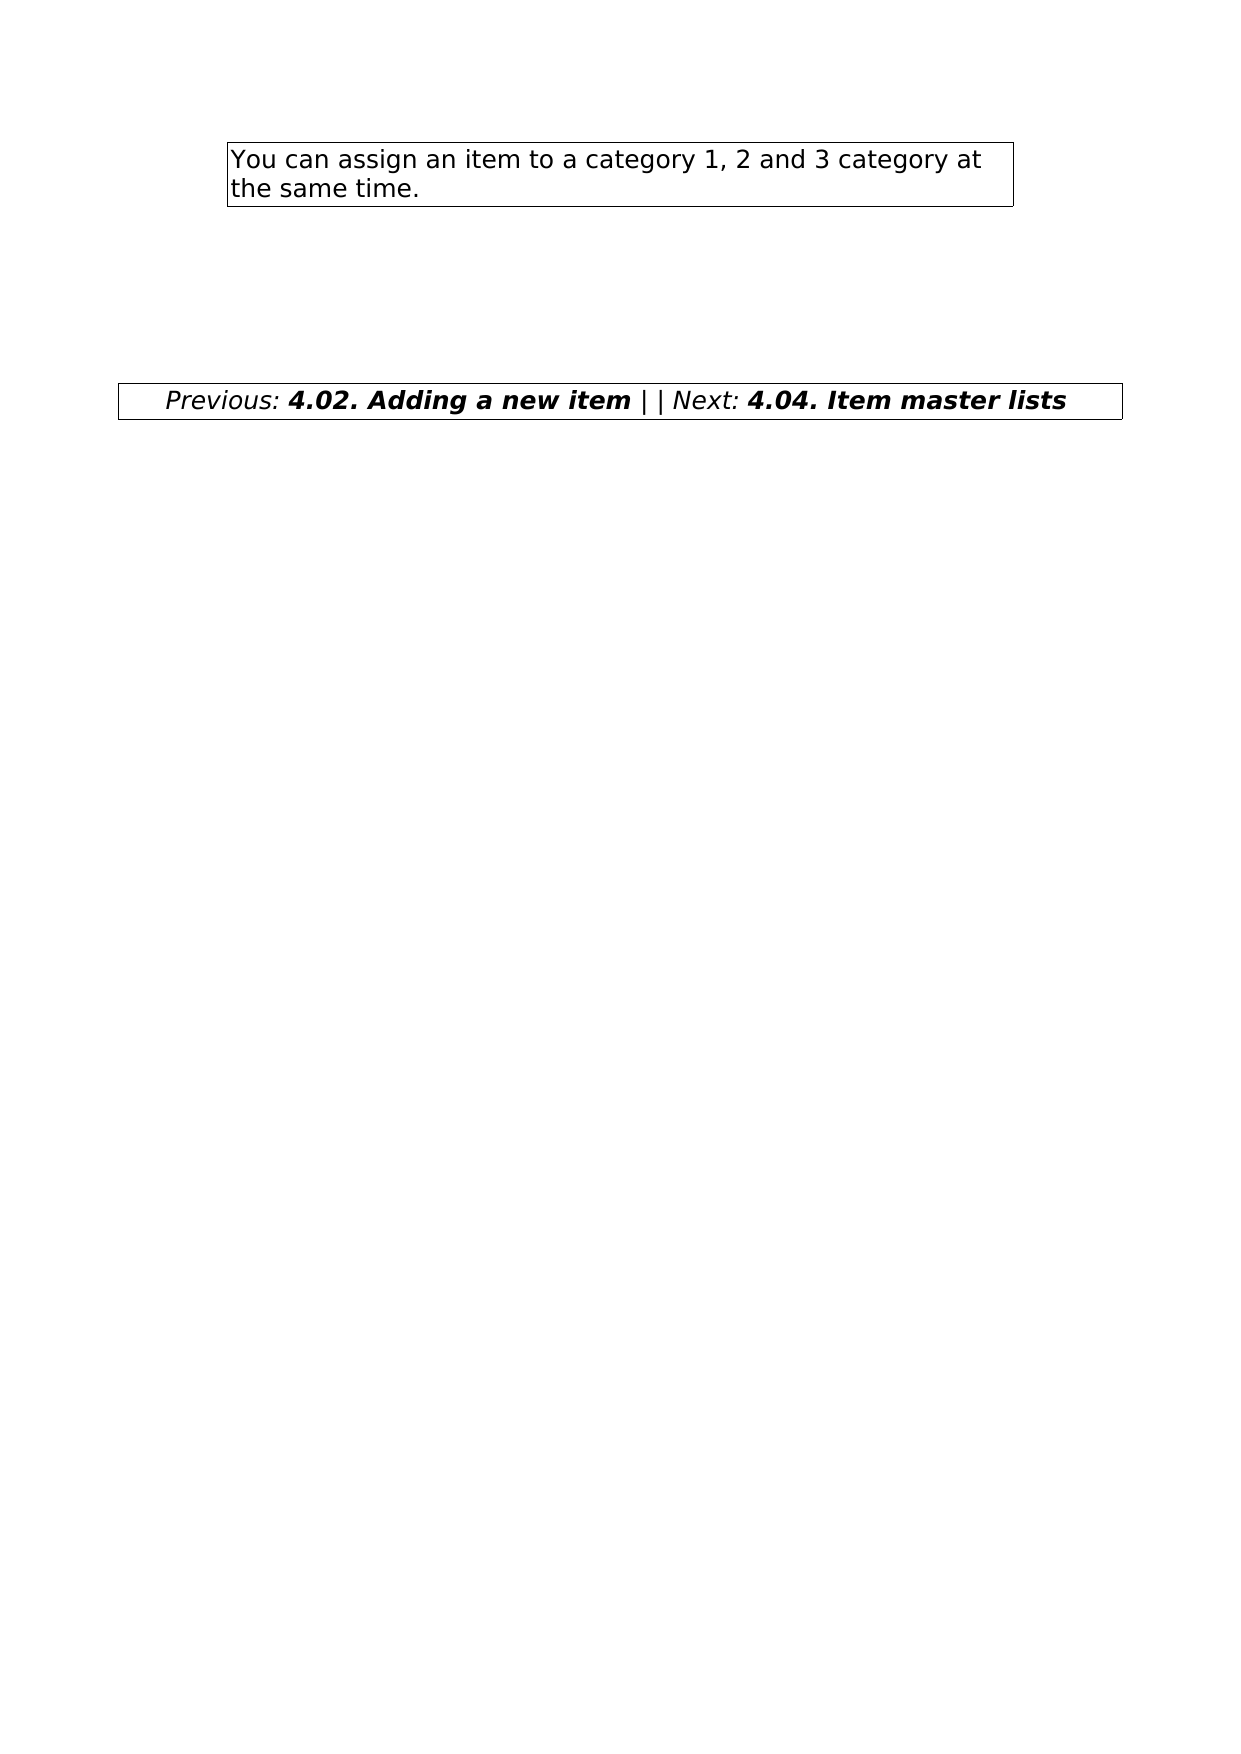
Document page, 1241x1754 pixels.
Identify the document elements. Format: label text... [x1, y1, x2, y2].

table_header You can assign an item to a category 1, 2 and 3 category at the same time. [228, 143, 1013, 206]
table_header Previous: 4.02. Adding a new item | | Next: 4.04. Item master lists [119, 384, 1122, 418]
